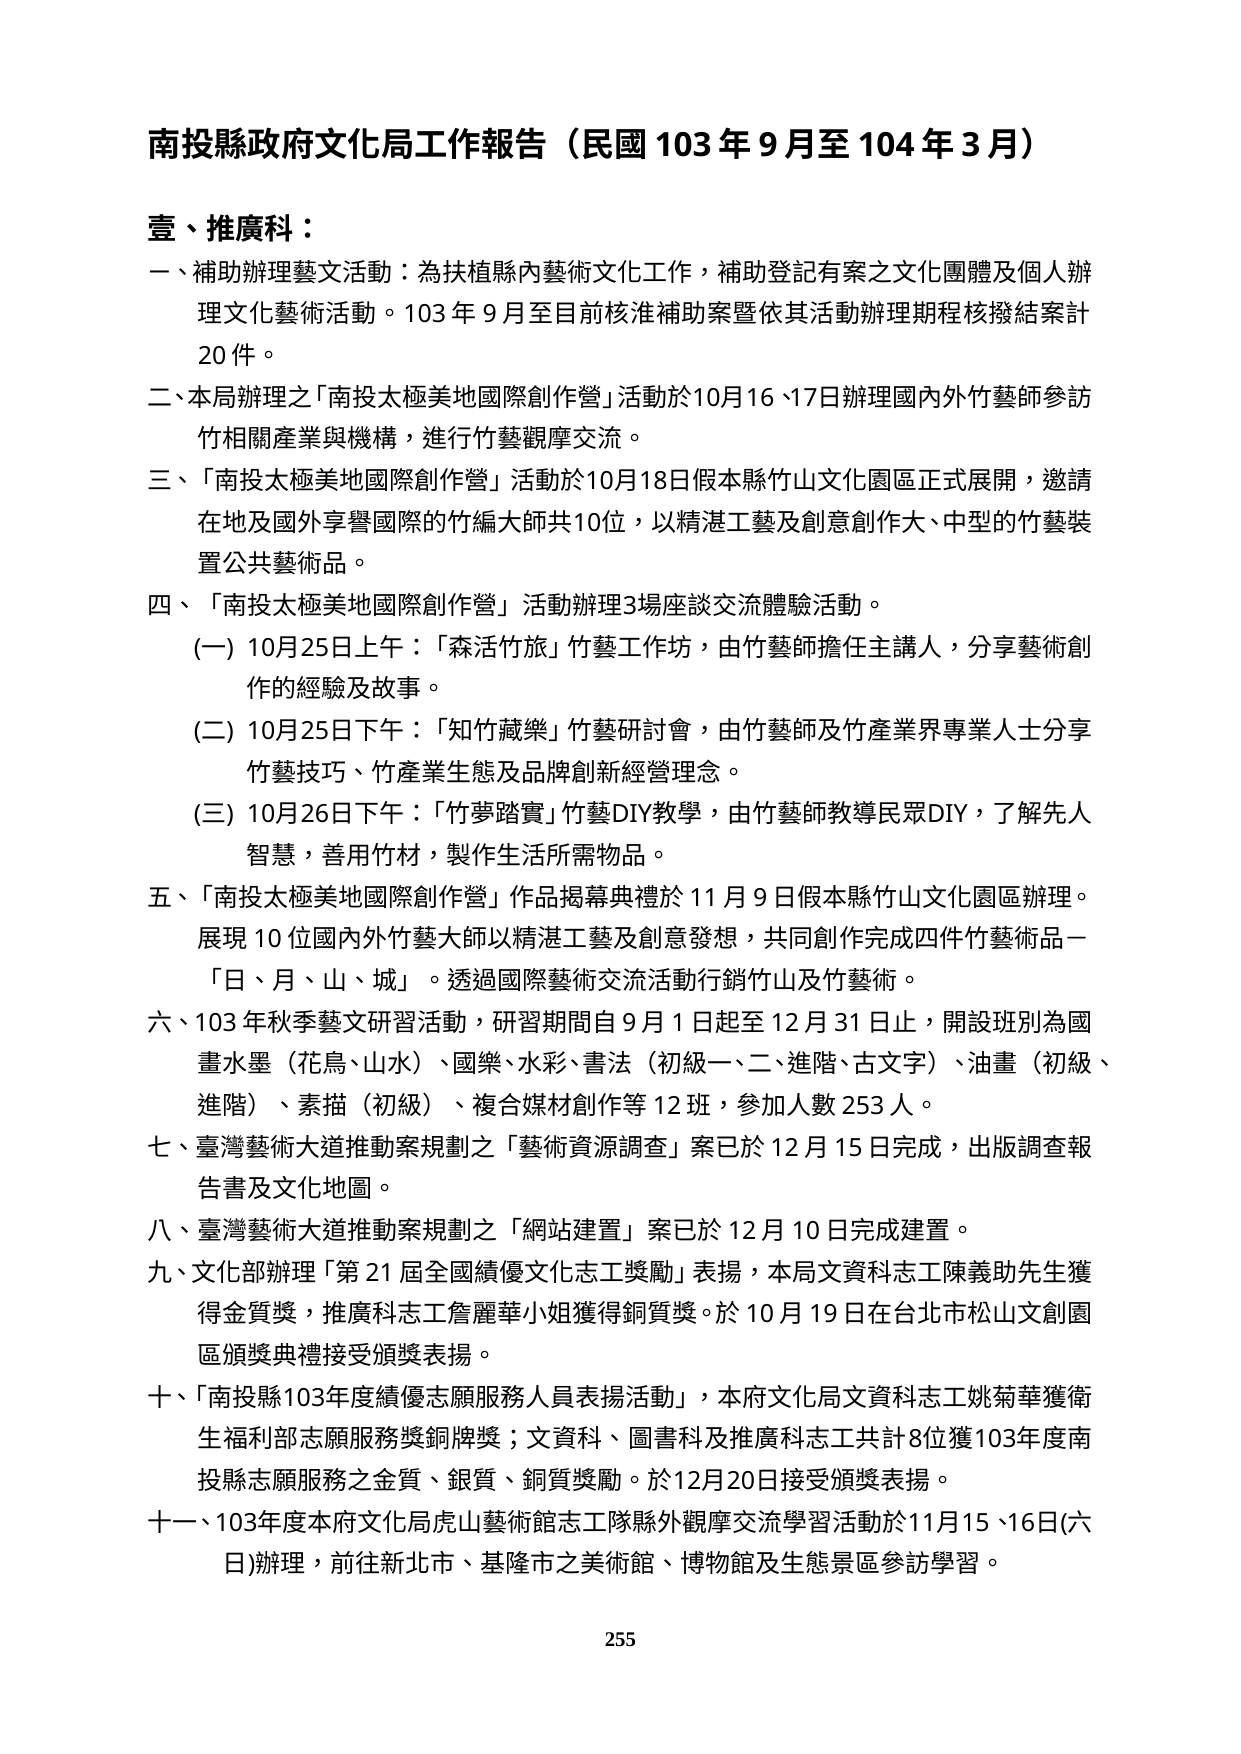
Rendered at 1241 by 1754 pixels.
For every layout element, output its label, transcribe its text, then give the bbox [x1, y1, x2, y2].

text 八、臺灣藝術大道推動案規劃之「網站建置」案已於12月10日完成建置。 [148, 1206, 1092, 1248]
text 十一、103年度本府文化局虎山藝術館志工隊縣外觀摩交流學習活動於11月15、16日(六、日)辦理，前往新北市、基隆市之美術館、博物館及生態景區參訪學習。 [148, 1498, 1092, 1581]
text 七、臺灣藝術大道推動案規劃之「藝術資源調查」案已於12月15日完成，出版調查報告書及文化地圖。 [148, 1123, 1092, 1206]
text 十、「南投縣103年度績優志願服務人員表揚活動」，本府文化局文資科志工姚菊華獲衛生福利部志願服務獎銅牌獎；文資科、圖書科及推廣科志工共計8位獲103年度南投縣志願服務之金質、銀質、銅質獎勵。於12月20日接受頒獎表揚。 [148, 1373, 1092, 1498]
text 五、「南投太極美地國際創作營」作品揭幕典禮於11月9日假本縣竹山文化園區辦理。展現10位國內外竹藝大師以精湛工藝及創意發想，共同創作完成四件竹藝術品－「日、月、山、城」。透過國際藝術交流活動行銷竹山及竹藝術。 [148, 873, 1092, 998]
text 三、「南投太極美地國際創作營」活動於10月18日假本縣竹山文化園區正式展開，邀請在地及國外享譽國際的竹編大師共10位，以精湛工藝及創意創作大、中型的竹藝裝置公共藝術品。 [148, 456, 1092, 581]
list 10月26日下午：「竹夢踏實」竹藝DIY教學，由竹藝師教導民眾DIY，了解先人智慧，善用竹材，製作生活所需物品。 [193, 789, 1092, 873]
text 四、「南投太極美地國際創作營」活動辦理3場座談交流體驗活動。 [148, 581, 1092, 623]
text 南投縣政府文化局工作報告（民國103年9月至104年3月） [148, 123, 1092, 164]
text ㄧ、補助辦理藝文活動：為扶植縣內藝術文化工作，補助登記有案之文化團體及個人辦理文化藝術活動。103年9月至目前核淮補助案暨依其活動辦理期程核撥結案計20件。 [148, 248, 1092, 373]
text 九、文化部辦理「第21屆全國績優文化志工獎勵」表揚，本局文資科志工陳義助先生獲得金質獎，推廣科志工詹麗華小姐獲得銅質獎。於10月19日在台北市松山文創園區頒獎典禮接受頒獎表揚。 [148, 1248, 1092, 1373]
text 二、本局辦理之「南投太極美地國際創作營」活動於10月16、17日辦理國內外竹藝師參訪竹相關產業與機構，進行竹藝觀摩交流。 [148, 373, 1092, 456]
list 10月25日上午：「森活竹旅」竹藝工作坊，由竹藝師擔任主講人，分享藝術創作的經驗及故事。 [193, 623, 1092, 706]
text 壹、推廣科： [148, 206, 1092, 248]
list 10月25日下午：「知竹藏樂」竹藝研討會，由竹藝師及竹產業界專業人士分享竹藝技巧、竹產業生態及品牌創新經營理念。 [193, 706, 1092, 789]
text 六、103年秋季藝文研習活動，研習期間自9月1日起至12月31日止，開設班別為國畫水墨（花鳥、山水）、國樂、水彩、書法（初級一、二、進階、古文字）、油畫（初級、進階）、素描（初級）、複合媒材創作等12班，參加人數253人。 [148, 998, 1092, 1123]
